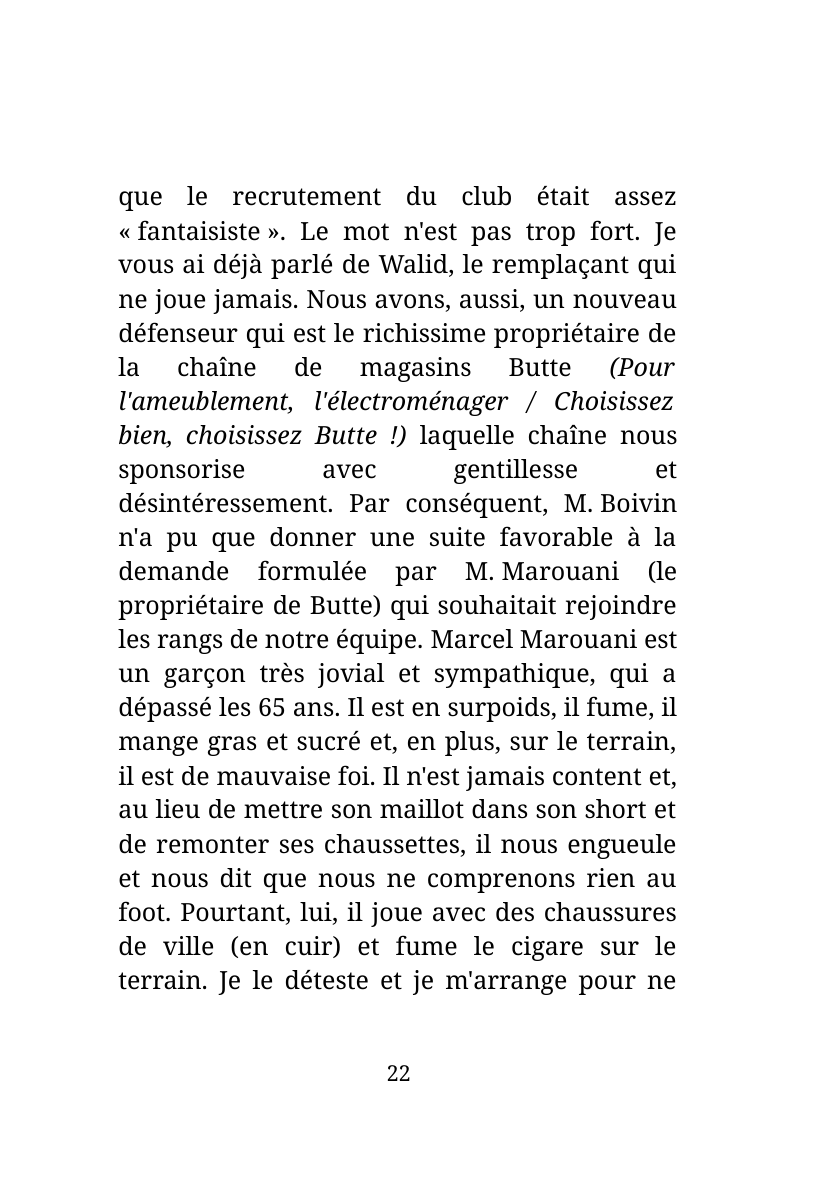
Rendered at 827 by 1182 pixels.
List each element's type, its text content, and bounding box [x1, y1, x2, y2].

text Non, non, non. L'homme véritable qui, un jour, risque de me poser un problème s'appelle Dada Mosley. C'est l'avant-centre de l'équipe finlandaise des Helsinki Hells. Depuis qu'il joue au foot, pas une fois il n'a manqué un tir au but. Nous, à l'Atomic de Longicourt, nous n'avons jamais rencontré l'équipe où joue Dada. Mais quand ça arrivera, comptez sur moi pour être aux premières loges, sur le terrain, là où il y a de l'herbe et des lignes blanches (que notre ailier Philip De Woonkt sniffe quand il est foncedé). Je serai présent dans ma cage, plutôt deux fois qu'une, en tenue irréprochable, avec mon maillot où il y a écrit « 1-20-Q ». Campé sur mes deux jambes (musclées), le short suffisamment ample pour qu'une circulation d'air m'évite une transpiration désagréable, j'empêcherai, par tous les moyens légaux, que ce Dada ne fasse son habituel numéro de bogoss en venant mettre sa balle de dribbleur maniéré dans ma cage sérieuse et respectable. D'après ce ce que j'ai vaguement entendu dire — car je ne m'intéresse pas à cette question de façon obsessionnelle — la configuration de l'équipe de Dada Mosley est identique à la mienne. Il y a une quinzaine de joueurs sous-payés, qui sont les plus énormes boulets de l'histoire du football depuis bien avant l'invention du football. Et ces boulets sont complétés par un joueur exceptionnel, un génie infaillible. Voilà comment les Helsinki Hells remportent tous leurs matches, sauf quand ils sont forfaits pour grève. La dernière fois qu'une telle chose est arrivée, c'était pendant la coupe des vainqueurs de coupes vainqueurs des coupes de vainqueurs de coupes. Un des joueurs des Helsinski's avait choisi de faire savoir à son entraîneur que celui-ci pouvait « aller se faire enculer » au motif qu'il était « un sale fils de pute ». Plutôt que de se féliciter de cette suggestion, l'entraîneur avait répondu, assez violemment — et sans vraiment peser le poids de ses paroles — par un odieux « Je crois pas. » L'équipe de Dada Mosley s'était alors enfermée dans un autocar et avait entrepris de rédiger une déclaration de protestation à destination de la presse mondiale. Mais du fait de quelques désaccords quant aux tournures de style, l'équipe s'était disputée puis avait sombré dans le sommeil. Dans notre équipe à nous, l'Atomic de Longicourt, ce genre de choses n'arrive pas. Ceci mis à part, nous fonctionnons, sur le même modèle que les Finlandais. Nos dirigeants, messieurs Di Lullo, M'Bya, Koulichev, Abercrombie et Boivin savent que j'arrête tous les ballons partout, et à toute heure. De ce fait, la politique de recrutement de notre club est assez fantaisiste et cool. Nous prenons des joueurs pas chers afin d'augmenter les bénéfices des dirigeants précités et de moi-même. Rassurez-vous, ces bénéfices, nous les reversons scrupuleusement en grande partie à l'État, par le biais de l'impôt. En plus je fais des dons à des associations caritatives. Ce système est moral. Tout est clair, transparent, sans aucune zone d'ombre, à tel point que, parfois, j'ai besoin d'épaisses lunettes de soleil pour regarder autour de moi. M. Di Lullo m'a dit, un jour, à propos de ces histoires d'impôts, que si j'avais besoin de conseils pour optimiser mes solutions de défiscalisation ou créer, facilement, une société offshore aux Îles Marshall, il serait heureux de me donner un coup de main. Je n'ai pas bien compris ce qu'il voulait dire. Je n'ai pas compris, non plus, pourquoi, il entrecoupait ses mots de petits « héhé » de connivence. Un jour, j'approfondirai cette question. Car, voyez-vous, je suis le genre de gars à ne pas aimer ne pas comprendre ce qu'on lui fait comprendre qu'il doit comprendre. Je disais, précédemment, que le recrutement du club était assez « fantaisiste ». Le mot n'est pas trop fort. Je vous ai déjà parlé de Walid, le remplaçant qui ne joue jamais. Nous avons, aussi, un nouveau défenseur qui est le richissime propriétaire de la chaîne de magasins Butte (Pour l'ameublement, l'électroménager / Choisissez bien, choisissez Butte !) laquelle chaîne nous sponsorise avec gentillesse et désintéressement. Par conséquent, M. Boivin n'a pu que donner une suite favorable à la demande formulée par M. Marouani (le propriétaire de Butte) qui souhaitait rejoindre les rangs de notre équipe. Marcel Marouani est un garçon très jovial et sympathique, qui a dépassé les 65 ans. Il est en surpoids, il fume, il mange gras et sucré et, en plus, sur le terrain, il est de mauvaise foi. Il n'est jamais content et, au lieu de mettre son maillot dans son short et de remonter ses chaussettes, il nous engueule et nous dit que nous ne comprenons rien au foot. Pourtant, lui, il joue avec des chaussures de ville (en cuir) et fume le cigare sur le terrain. Je le déteste et je m'arrange pour ne jamais lui donner la balle lors des remises en jeu. En plus, le nom des magasins dont ce mec est propriétaire, les magasins Butte, sonne désagréablement à mes oreilles, comme vous le comprendrez aisément. Pendant la seconde mi-temps de notre match contre le LT Polichinello de Turin, Marouani a essayé, de m'expliquer que lui et moi on était des types de la même trempe. Ha, ha ! C'est comme si je disais que Walid (notre remplaçant qui ne joue jamais) s'était fait un claquage après quatre-vingt-neuf minutes de match. J'aimerais que Marouani sache, un jour, pour de vrai, au fond de lui, deep inside his inside, à l'intérieur même du lieu secret de toutes ses joies et peines, où se morfond, en couinant parfois, un dauphinou en peluche toute douce — j'aimerais donc, que du fond de cet endroit profond et intime, Marouani comprenne qu'il a la chance inouïe de côtoyer un gardien de but exceptionnel comme moi, qui n'a jamais pris un but depuis l'âge de 16 mois. J'aimerais que Marouani comprenne, s'il en est capable, que des mecs comme moi, on n'en trouve, au maximum, qu'un seul par siècle. A-t-il déjà vu, Marouani, un gardien qui, pendant un match de finale du Mondial des Vainqueurs de Clubs joue tranquillement sur sa vieille Game Boy Advance SP, car ce gardien-là sait, de toutes façons, d'une manière ou d'une autre, tôt ou tard, bon an mal an, aussi sûr que l'hirondelle fait le printemps et l'habit pas le moine... ce gardien-là sait qu'il va arrêter tous les ballons ? Tu vas comprendre ça un jour, Marouani !!! Excusez-moi, je crie, je me laisse emporter et, dans les vestiaires, ça résonne de façon désagréable. De plus, il est inutile que je m'énerve, puisque Marcel Marouani ne m'entends pas. Il est sous la douche. Comme d'habitude, il a fait un match catastrophique, mais il est content. Ta gueule, Marouani, arrête de siffler sous la douche, car tu siffles !!! Tu fais souffrir l'eau qui coule sur toi. Tu terrorises le carrelage. Les joints sont sur le point de craquer (et pas que psychologiquement). Ton sifflement pleure de honte d'être aussi faux et moche. Ton sifflement pleure, en cachette, dans la nuit de ton inconscient. Arrête, s'il te plaît, de siffler, Marouani, je t'en conjure, ou je demande à Ito Rüpperthal, notre attaquant japonais obèse, ex-champion de sumo — qui est mon ami car nous aimons, tous les deux, les romans de Maurice Blanchot —, je lui demande, à Ito, de défoncer la porte de ta douche et de te traîner au milieu des gars de l'équipe auxquels je demanderai de scander « Marouani = petit zizi ». Tu t'en foutras, je le sais, car tu n'as pas un petit zizi. Je leur demanderai donc, aux gars, de scander « Mariani = gros zizi », en les priant, au demeurant, de remplacer « Mariani » par « Marouani », car Mariani est le patronyme de ma maîtresse de CE1. À force de gueuler tout seul dans les douches, j'ai dérangé Ito (Rüpperthal) qui devait être plongé dans un vieux numéro de la Nouvelle Revue Française (NRF). « Je le suspend par les pieds ? » me demande Ito, qui vient de faire irruption dans la salle des douches et qui, l'air farceur, plisse de façon amusante ses yeux déjà naturellement plissés. Quand Ito affiche cette moue coquine, je le trouve trop chou, et je me dis que suis trop content d'être son pote. Finalement, je réponds « Non » à Ito, lui signifiant par là qu'il ne me semble pas opportun, cette fois-ci, de suspendre M. Marouani à la canalisation de chauffage. Et pourquoi, me demanderez-vous, cette subtile manœuvre de retraite de ma part, moi qui semblait décidé à faire passer un sale quart d'heure à ce Marouani prétentieux et riche, et sournois, et menteur, et capricieux, et pathétique, et émouvant, et qu'on aime presque, tellement c'est un gros loser qui, par dessus le marché — et je ne signifie pas, par cette expression vieillotte, que M. Marouani se propulse au dessus d'étals de fruits et légumes... un Marouani, donc, qui porte des polos de marque Lacoste, à col relevé, laissant apparaître son nombril poilu et qui utilise une eau de toilette dont le nom est Black Lagoon ? Pourquoi, oui pourquoi, empêché-je Ito d'accrocher cet individu au plafond, comme il le mérite ? Quelque chose me retiendrait-il ? [118, 179, 677, 997]
